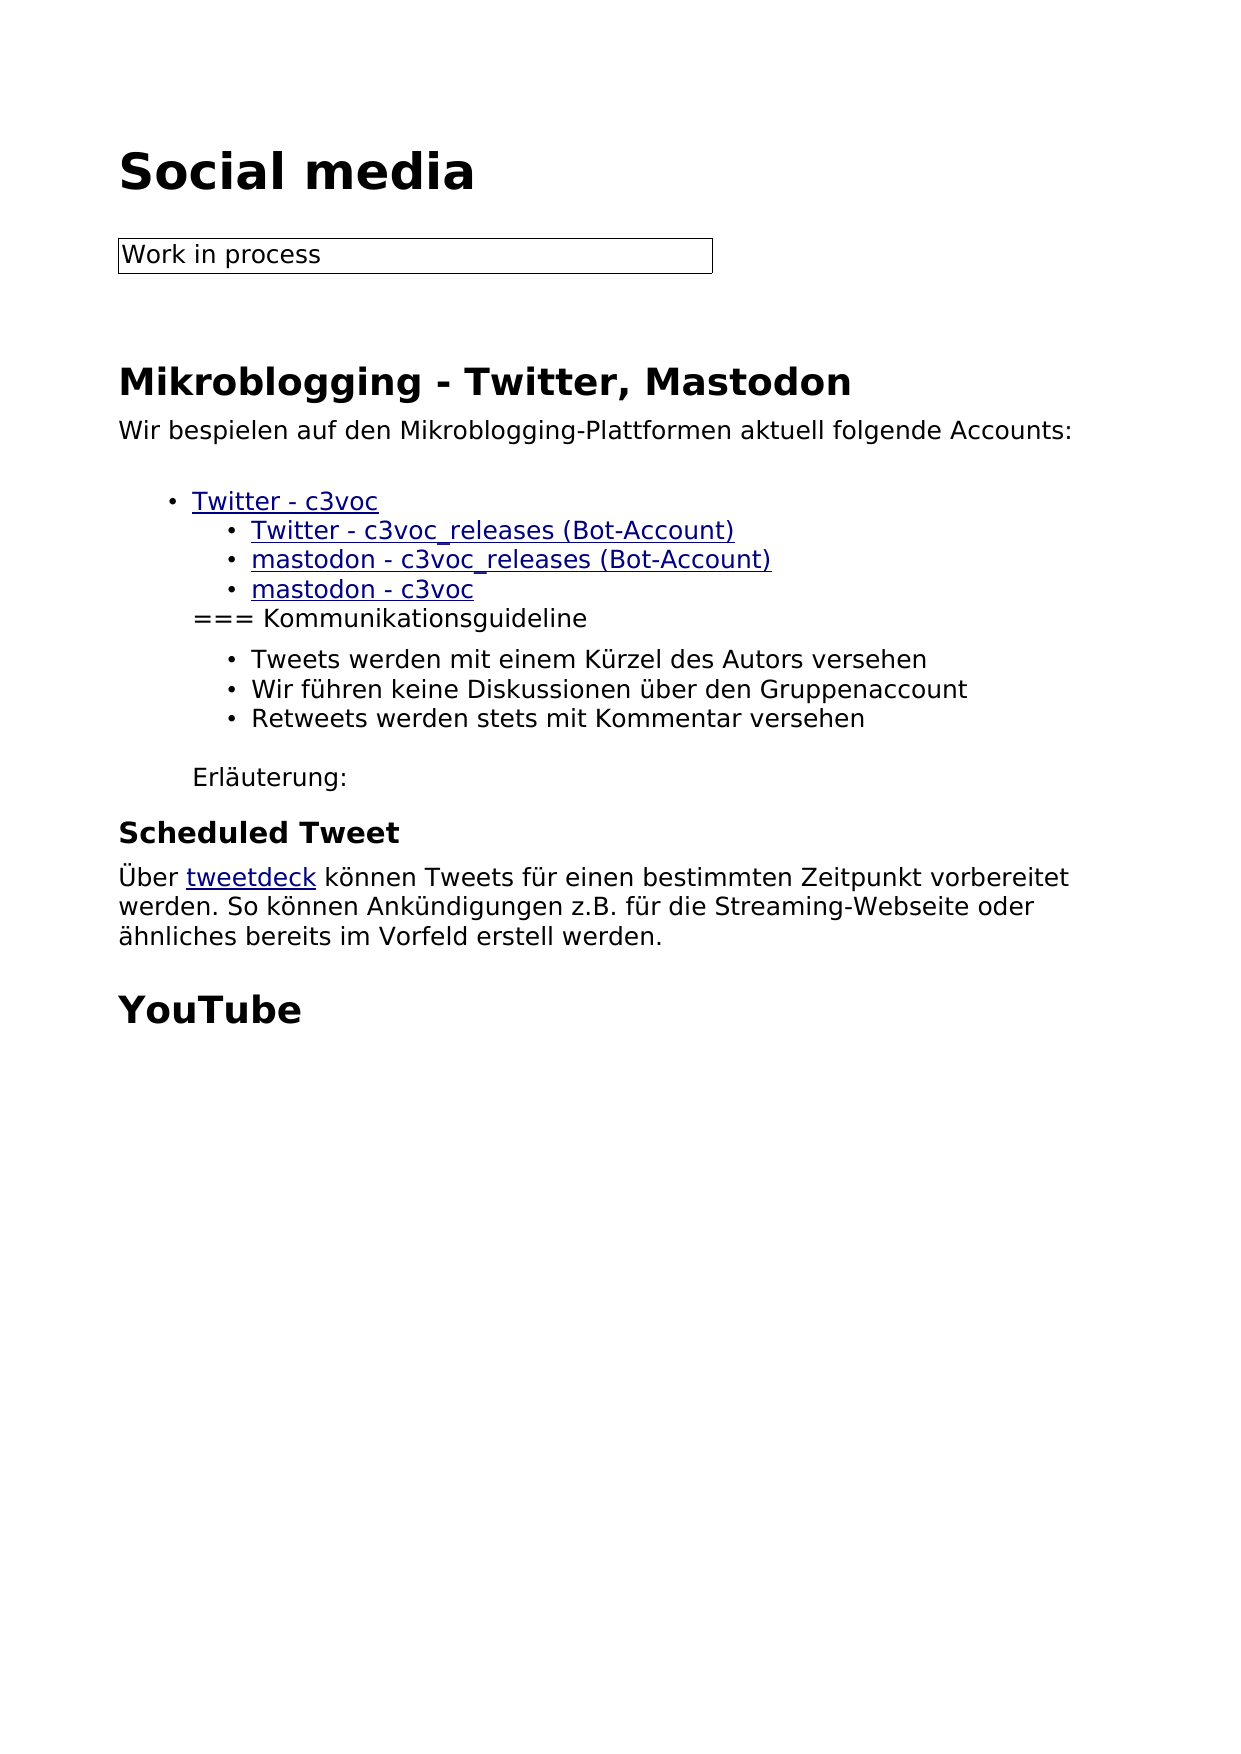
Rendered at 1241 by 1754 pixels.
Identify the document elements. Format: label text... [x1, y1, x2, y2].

list mastodon - c3voc [236, 575, 1122, 604]
text Wir bespielen auf den Mikroblogging-Plattformen aktuell folgende Accounts: [118, 416, 1122, 445]
list Erläuterung: [177, 763, 1122, 792]
subtitle Scheduled Tweet [118, 817, 1122, 851]
subtitle Mikroblogging - Twitter, Mastodon [118, 360, 1122, 404]
list Retweets werden stets mit Kommentar versehen [236, 704, 1122, 733]
text Über tweetdeck können Tweets für einen bestimmten Zeitpunkt vorbereitet werden. So können Ankündigungen z.B. für die Streaming-Webseite oder ähnliches bereits im Vorfeld erstell werden. [118, 863, 1122, 951]
subtitle Social media [118, 143, 1122, 201]
list === Kommunikationsguideline [177, 604, 1122, 633]
list mastodon - c3voc_releases (Bot-Account) [236, 546, 1122, 575]
list Twitter - c3voc_releases (Bot-Account) [236, 517, 1122, 546]
list Twitter - c3voc [177, 487, 1122, 517]
list Tweets werden mit einem Kürzel des Autors versehen [236, 646, 1122, 675]
table_header Work in process [119, 239, 712, 273]
list Wir führen keine Diskussionen über den Gruppenaccount [236, 675, 1122, 704]
subtitle YouTube [118, 988, 1122, 1032]
